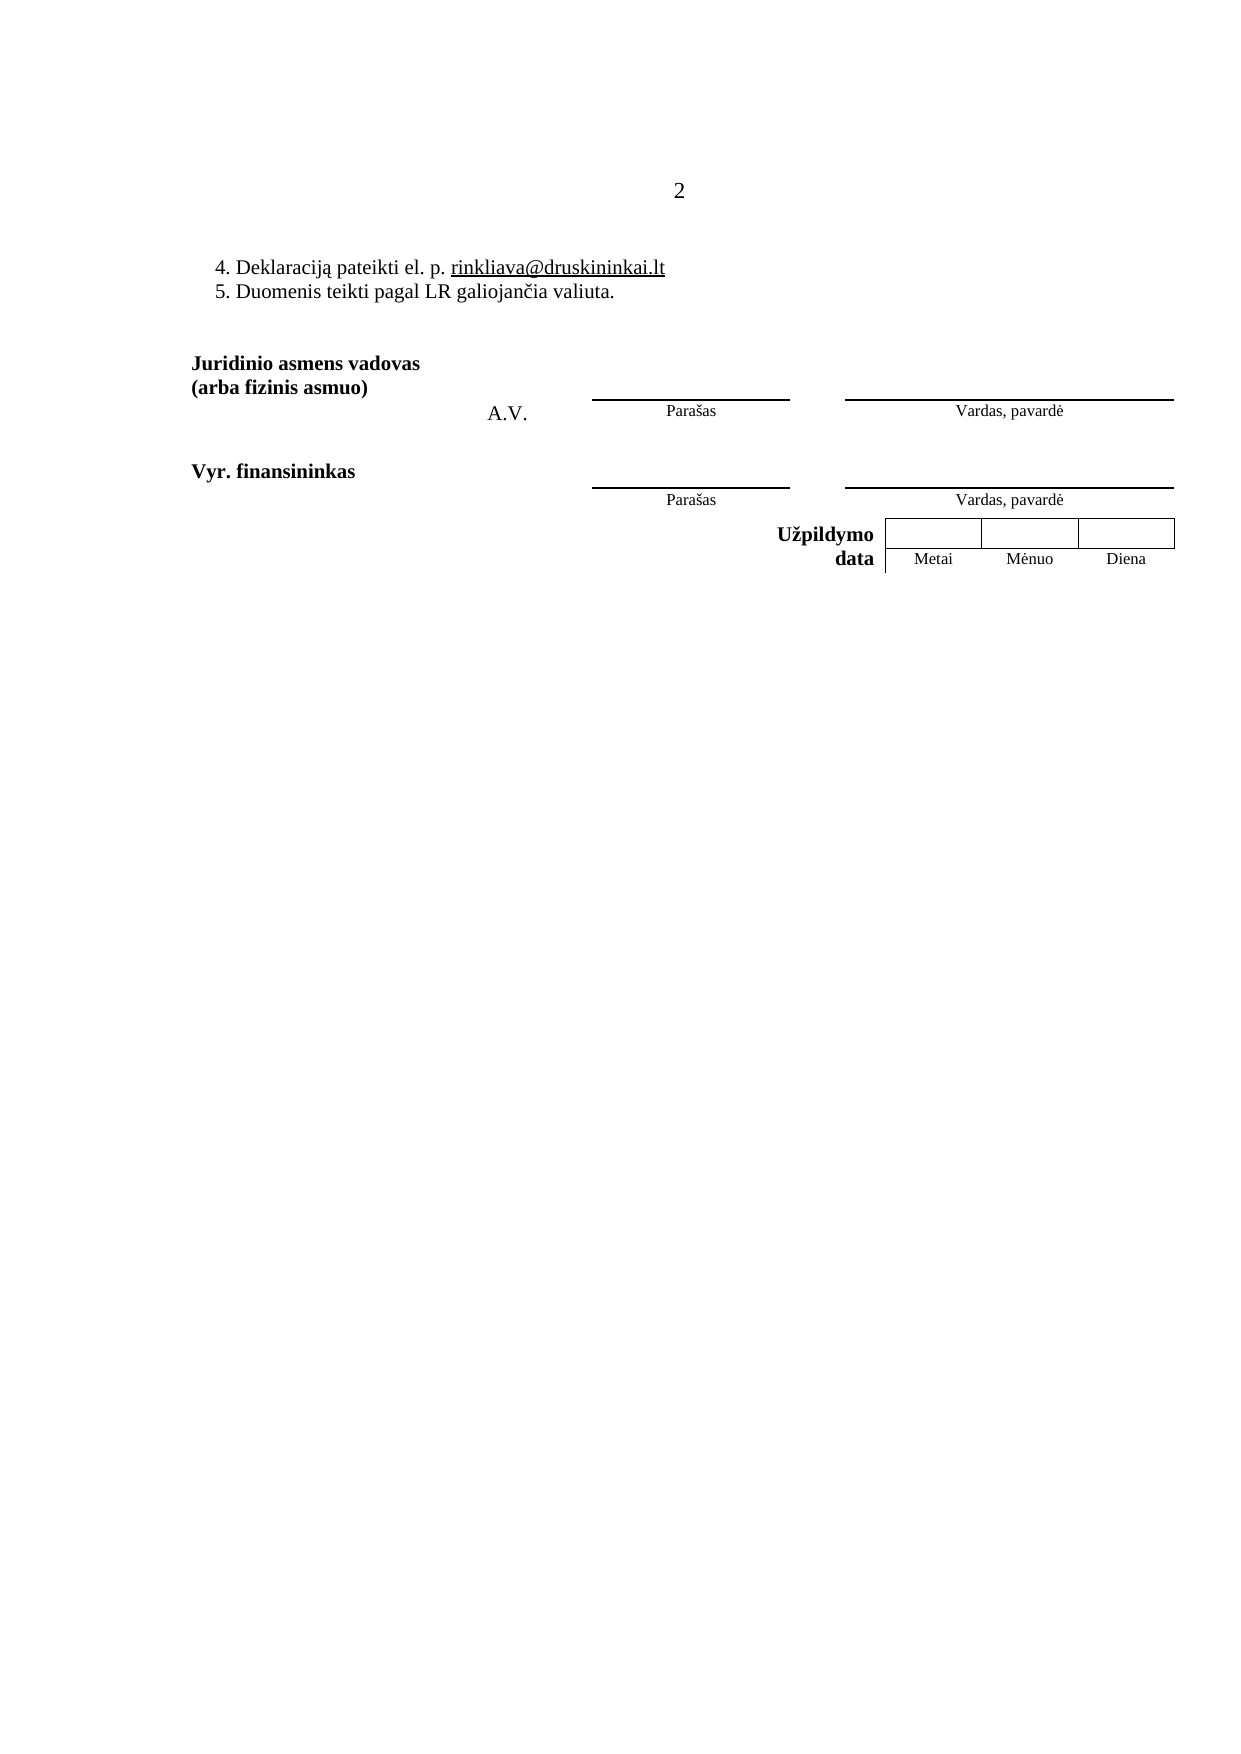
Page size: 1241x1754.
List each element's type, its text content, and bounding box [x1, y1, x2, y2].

table_cell Užpildymo data [728, 518, 885, 573]
table_cell Metai [886, 549, 981, 573]
table_cell [845, 459, 1174, 487]
table_cell A.V. [476, 399, 539, 430]
table_cell [982, 519, 1078, 548]
table_cell [180, 430, 476, 458]
table_cell [790, 459, 845, 487]
table_cell Vardas, pavardė [845, 401, 1174, 430]
table_cell [476, 459, 539, 487]
table_cell [476, 518, 539, 548]
table_cell [539, 518, 592, 548]
table_cell [592, 548, 728, 573]
table_cell [592, 430, 790, 458]
text 4. Deklaraciją pateikti el. p. rinkliava@druskininkai.lt [215, 254, 1181, 279]
table_header [476, 303, 539, 399]
table_cell [845, 430, 1174, 458]
table_cell [180, 399, 476, 430]
table_cell Mėnuo [981, 549, 1078, 573]
table_header Juridinio asmens vadovas (arba fizinis asmuo) [180, 303, 476, 399]
table_cell [790, 430, 845, 458]
table_cell [539, 548, 592, 573]
table_header [539, 303, 592, 399]
table_cell Vyr. finansininkas [180, 459, 476, 487]
table_cell [180, 487, 476, 518]
table_header [592, 303, 790, 399]
table_cell [476, 430, 539, 458]
table_cell Parašas [592, 489, 790, 518]
table_cell [592, 459, 790, 487]
table_cell [592, 518, 728, 548]
table_cell [539, 430, 592, 458]
table_cell [180, 518, 476, 548]
table_cell [539, 487, 592, 518]
table_cell [1079, 519, 1174, 548]
table_header [845, 303, 1174, 399]
table_cell [539, 459, 592, 487]
table_cell Parašas [592, 401, 790, 430]
table_cell [476, 548, 539, 573]
table_cell [886, 519, 981, 548]
table_cell Diena [1078, 549, 1174, 573]
table_cell [790, 399, 845, 430]
table_cell [539, 399, 592, 430]
text 5. Duomenis teikti pagal LR galiojančia valiuta. [215, 279, 1181, 303]
table_header [790, 303, 845, 399]
table_cell [476, 487, 539, 518]
table_cell Vardas, pavardė [845, 489, 1174, 518]
table_cell [180, 548, 476, 573]
table_cell [790, 487, 845, 518]
